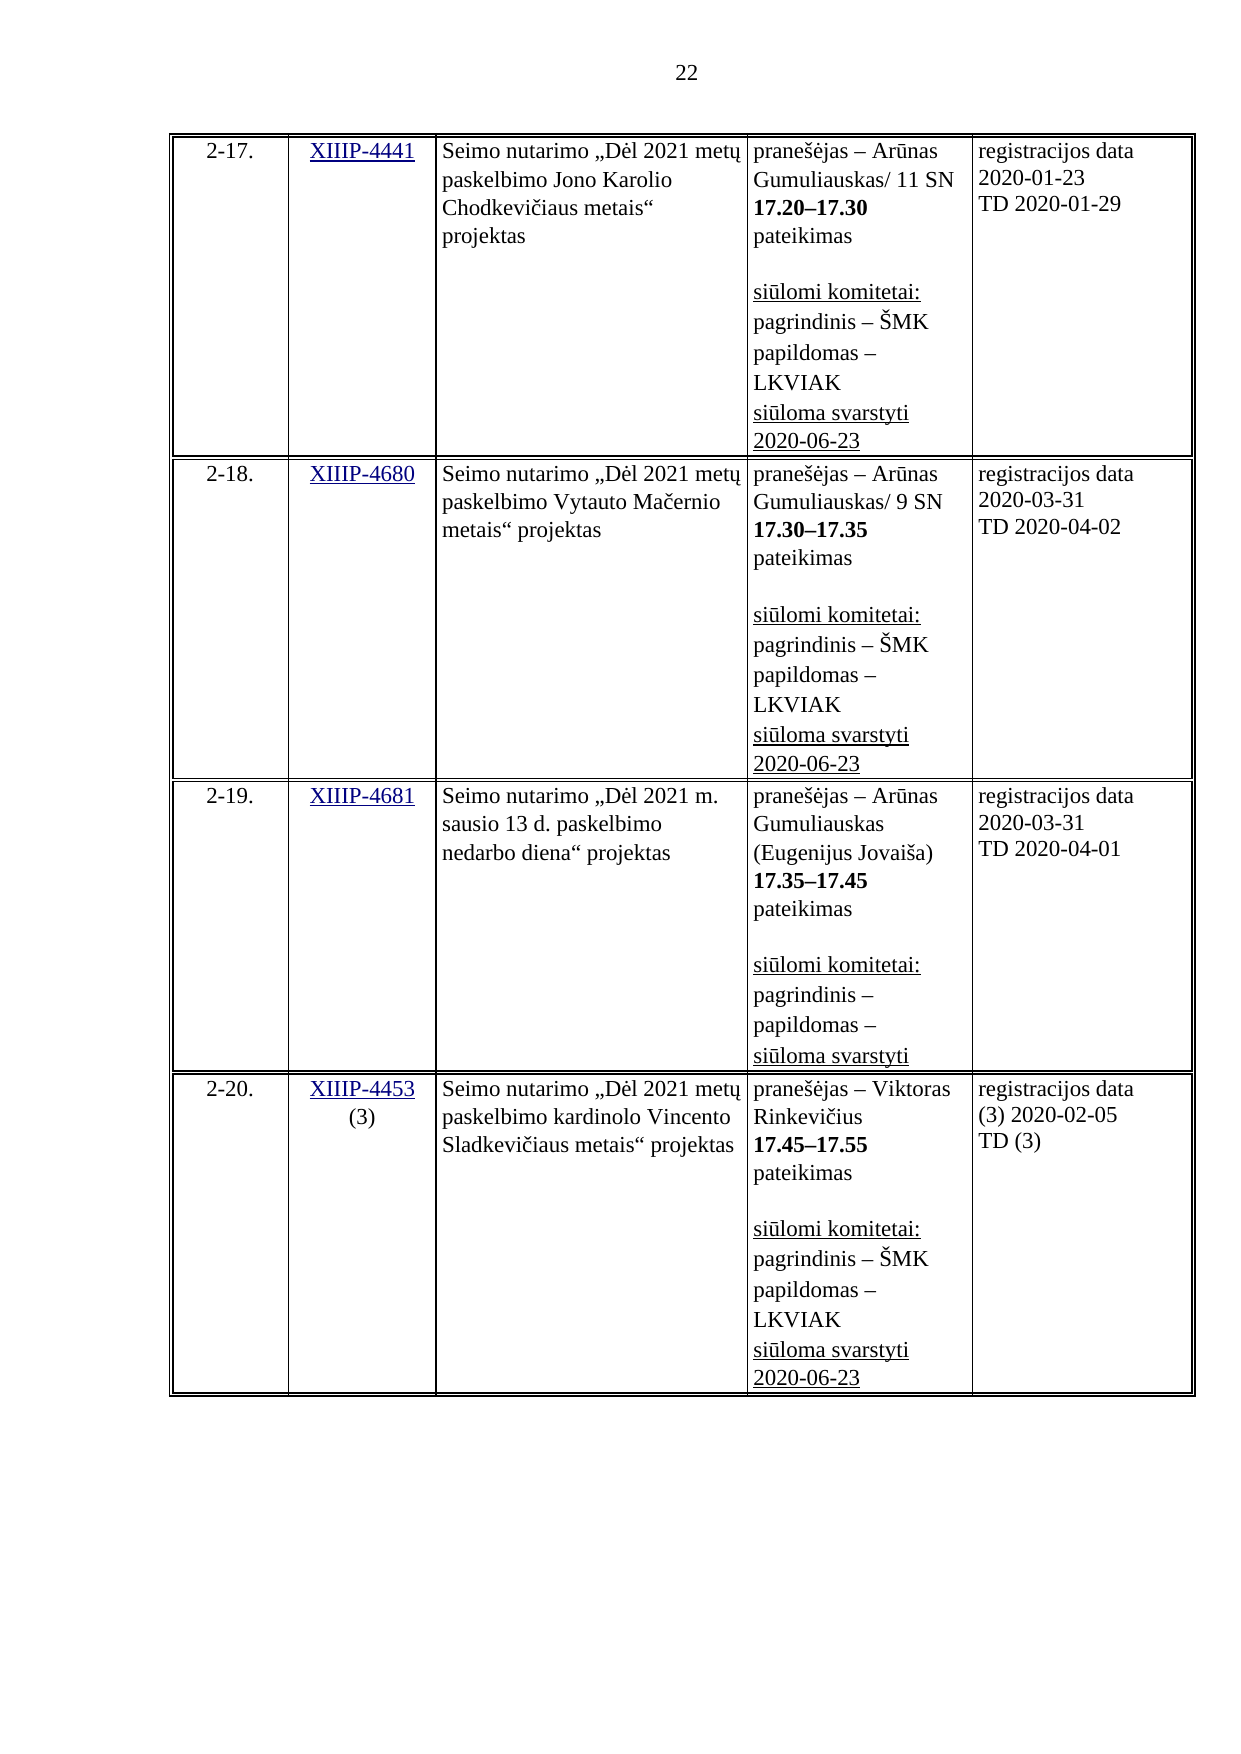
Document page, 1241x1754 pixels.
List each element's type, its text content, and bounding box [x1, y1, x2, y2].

table_cell XIIIP-4453 (3) [289, 1075, 435, 1392]
table_cell [1196, 133, 1236, 455]
table_cell Seimo nutarimo „Dėl 2021 metų paskelbimo kardinolo Vincento Sladkevičiaus metais“ projektas [437, 1075, 747, 1392]
table_cell registracijos data 2020-03-31 TD 2020-04-02 [973, 460, 1191, 778]
table_cell pranešėjas – Arūnas Gumuliauskas (Eugenijus Jovaiša) 17.35–17.45 pateikimas siūlomi komitetai: pagrindinis – papildomas – siūloma svarstyti [748, 782, 972, 1070]
table_cell 2-19. [174, 782, 288, 1070]
table_cell pranešėjas – Arūnas Gumuliauskas/ 11 SN 17.20–17.30 pateikimas siūlomi komitetai: pagrindinis – ŠMK papildomas – LKVIAK siūloma svarstyti 2020-06-23 [748, 138, 972, 455]
table_cell registracijos data 2020-03-31 TD 2020-04-01 [973, 782, 1191, 1070]
table_cell [1196, 455, 1236, 778]
table_cell registracijos data 2020-01-23 TD 2020-01-29 [973, 138, 1191, 455]
table_cell Seimo nutarimo „Dėl 2021 m. sausio 13 d. paskelbimo nedarbo diena“ projektas [437, 782, 747, 1070]
table_cell registracijos data (3) 2020-02-05 TD (3) [973, 1075, 1191, 1392]
table_cell Seimo nutarimo „Dėl 2021 metų paskelbimo Jono Karolio Chodkevičiaus metais“ projektas [437, 138, 747, 455]
table_cell pranešėjas – Viktoras Rinkevičius 17.45–17.55 pateikimas siūlomi komitetai: pagrindinis – ŠMK papildomas – LKVIAK siūloma svarstyti 2020-06-23 [748, 1075, 972, 1392]
table_cell XIIIP-4680 [289, 460, 435, 778]
table_cell [1196, 1070, 1236, 1392]
table_cell XIIIP-4681 [289, 782, 435, 1070]
table_cell Seimo nutarimo „Dėl 2021 metų paskelbimo Vytauto Mačernio metais“ projektas [437, 460, 747, 778]
table_cell 2-18. [174, 460, 288, 778]
table_cell pranešėjas – Arūnas Gumuliauskas/ 9 SN 17.30–17.35 pateikimas siūlomi komitetai: pagrindinis – ŠMK papildomas – LKVIAK siūloma svarstyti 2020-06-23 [748, 460, 972, 778]
table_cell [1196, 778, 1236, 1070]
table_cell XIIIP-4441 [289, 138, 435, 455]
table_cell 2-20. [174, 1075, 288, 1392]
table_cell 2-17. [174, 138, 288, 455]
